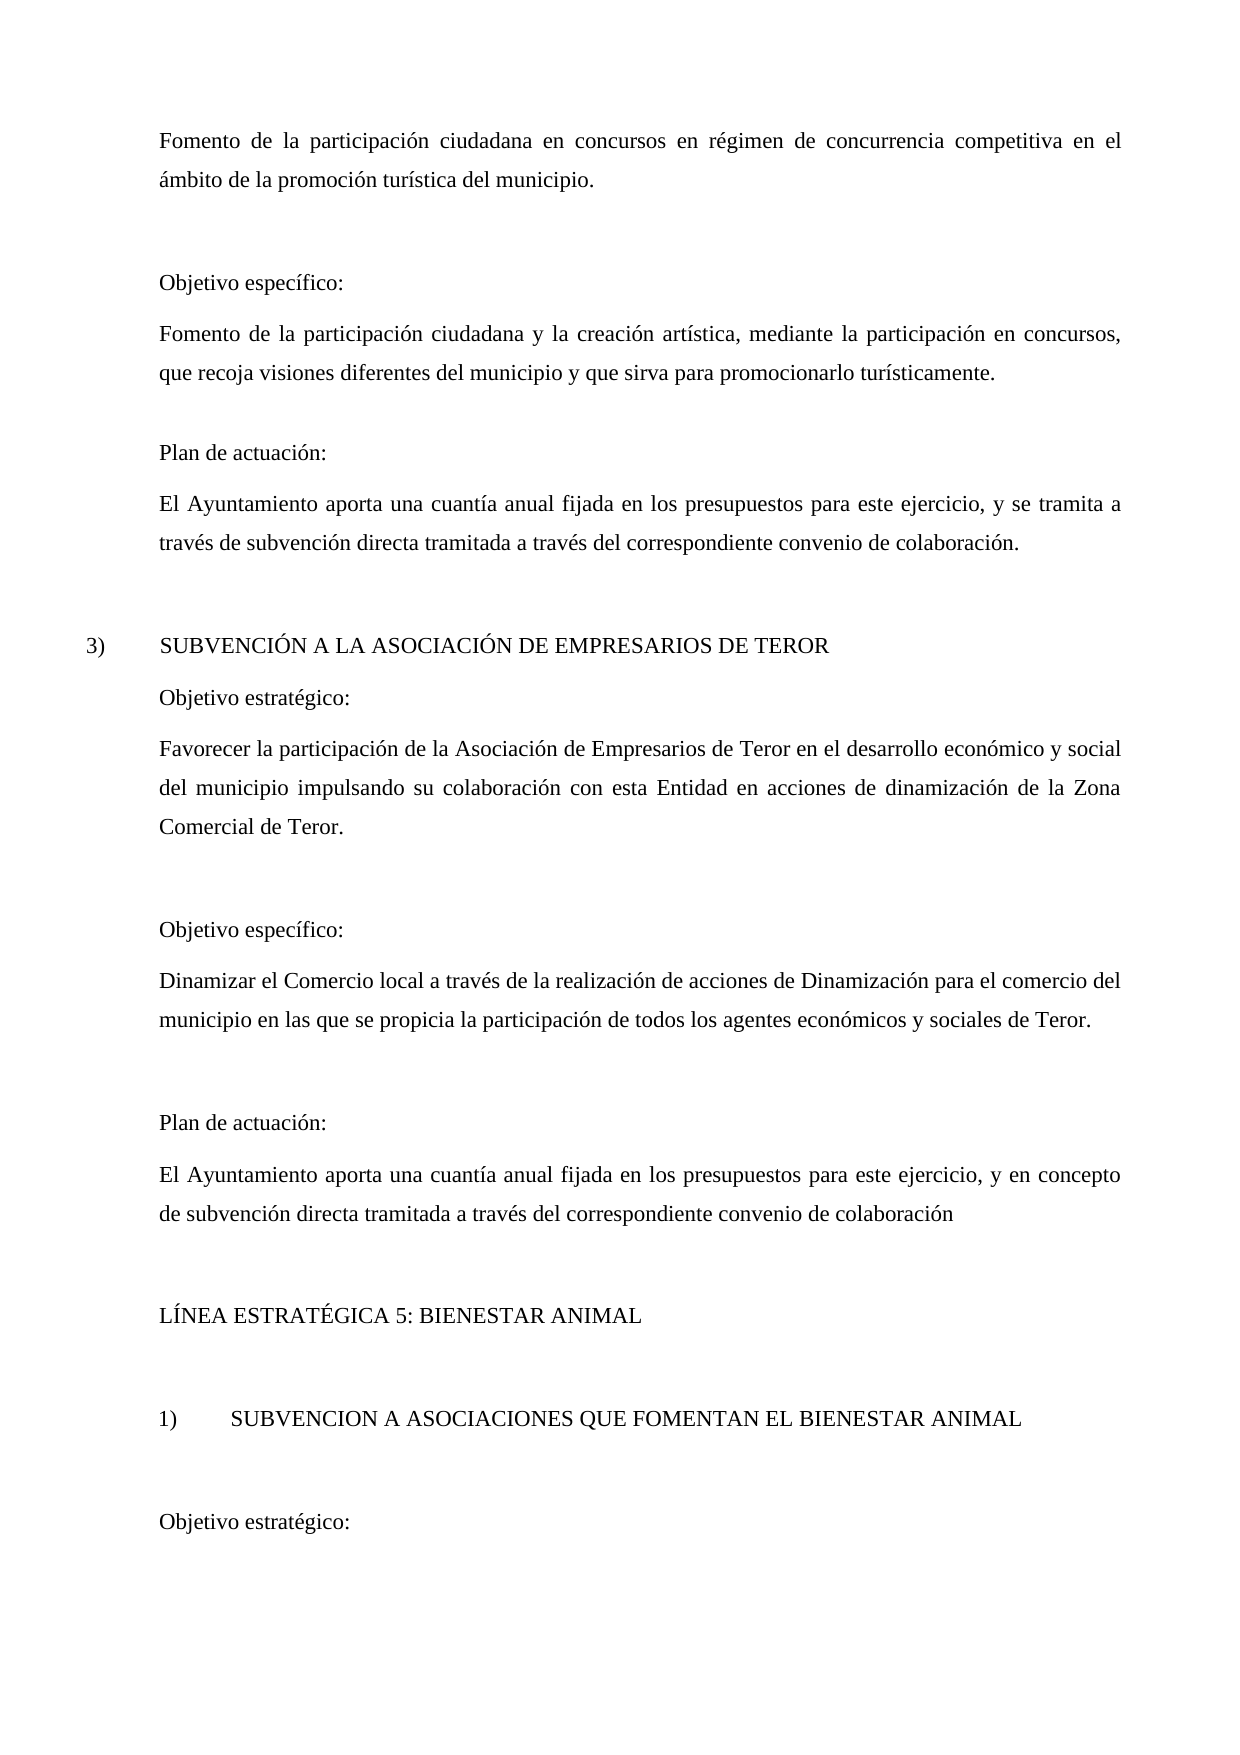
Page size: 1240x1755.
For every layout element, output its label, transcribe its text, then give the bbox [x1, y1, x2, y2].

text Objetivo estratégico: [159, 684, 1123, 710]
text Objetivo específico: [159, 916, 1123, 942]
text LÍNEA ESTRATÉGICA 5: BIENESTAR ANIMAL [159, 1303, 1123, 1329]
text Dinamizar el Comercio local a través de la realización de acciones de Dinamización para el comercio del municipio en las que se propicia la participación de todos los agentes económicos y sociales de Teror. [159, 967, 1123, 1033]
text Favorecer la participación de la Asociación de Empresarios de Teror en el desarrollo económico y social del municipio impulsando su colaboración con esta Entidad en acciones de dinamización de la Zona Comercial de Teror. [159, 735, 1123, 839]
text Objetivo específico: [159, 269, 1123, 295]
text 1) SUBVENCION A ASOCIACIONES QUE FOMENTAN EL BIENESTAR ANIMAL [158, 1405, 1123, 1432]
text El Ayuntamiento aporta una cuantía anual fijada en los presupuestos para este ejercicio, y se tramita a través de subvención directa tramitada a través del correspondiente convenio de colaboración. [159, 491, 1123, 556]
text Plan de actuación: [159, 1109, 1123, 1136]
text Fomento de la participación ciudadana en concursos en régimen de concurrencia competitiva en el ámbito de la promoción turística del municipio. [159, 127, 1123, 193]
text El Ayuntamiento aporta una cuantía anual fijada en los presupuestos para este ejercicio, y en concepto de subvención directa tramitada a través del correspondiente convenio de colaboración [159, 1161, 1123, 1226]
text Objetivo estratégico: [159, 1508, 1123, 1534]
text Plan de actuación: [159, 439, 1123, 465]
list SUBVENCIÓN A LA ASOCIACIÓN DE EMPRESARIOS DE TEROR [86, 632, 1123, 659]
text Fomento de la participación ciudadana y la creación artística, mediante la participación en concursos, que recoja visiones diferentes del municipio y que sirva para promocionarlo turísticamente. [159, 321, 1123, 386]
